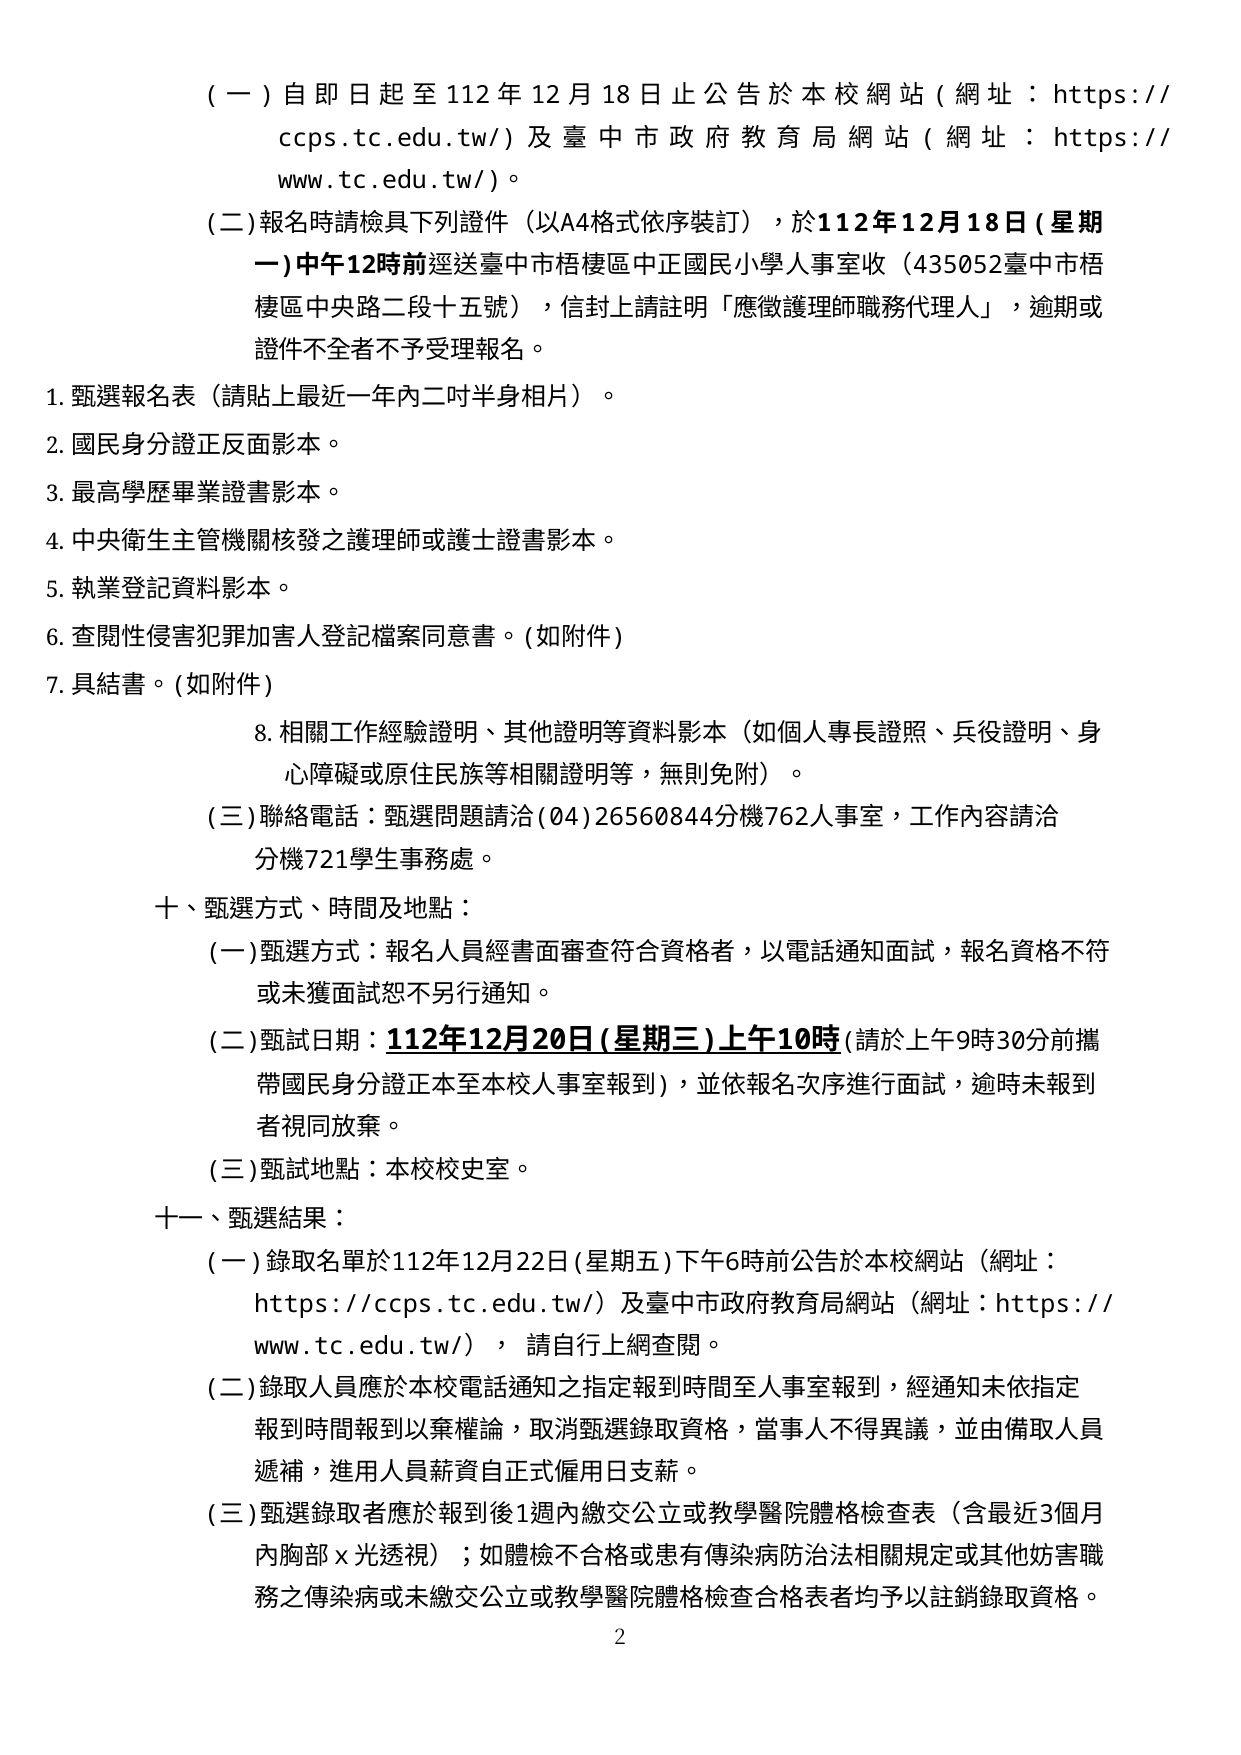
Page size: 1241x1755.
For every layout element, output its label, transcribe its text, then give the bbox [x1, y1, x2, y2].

text (一)錄取名單於112年12月22日(星期五)下午6時前公告於本校網站（網址：https://ccps.tc.edu.tw/）及臺中市政府教育局網站（網址：https://www.tc.edu.tw/）， 請自行上網查閱。 [204, 1241, 1131, 1361]
list 執業登記資料影本。 [46, 568, 1170, 605]
text (二)甄試日期：112年12月20日(星期三)上午10時(請於上午9時30分前攜帶國民身分證正本至本校人事室報到)，並依報名次序進行面試，逾時未報到者視同放棄。 [206, 1016, 1118, 1143]
list 甄選報名表（請貼上最近一年內二吋半身相片）。 [46, 377, 1170, 413]
text 十一、甄選結果： [154, 1199, 1105, 1235]
list 具結書。(如附件) [46, 664, 1170, 700]
text (一)自即日起至112年12月18日止公告於本校網站(網址：https://ccps.tc.edu.tw/)及臺中市政府教育局網站(網址：https://www.tc.edu.tw/)。 [204, 75, 1173, 196]
list 最高學歷畢業證書影本。 [46, 473, 1170, 509]
list 相關工作經驗證明、其他證明等資料影本（如個人專長證照、兵役證明、身心障礙或原住民族等相關證明等，無則免附）。 [254, 712, 1105, 791]
list 查閱性侵害犯罪加害人登記檔案同意書。(如附件) [46, 616, 1170, 652]
text (二)報名時請檢具下列證件（以A4格式依序裝訂），於112年12月18日(星期一)中午12時前逕送臺中市梧棲區中正國民小學人事室收（435052臺中市梧棲區中央路二段十五號），信封上請註明「應徵護理師職務代理人」，逾期或證件不全者不予受理報名。 [204, 202, 1105, 366]
text 十、甄選方式、時間及地點： [154, 889, 1105, 925]
text (三)聯絡電話：甄選問題請洽(04)26560844分機762人事室，工作內容請洽分機721學生事務處。 [204, 797, 1080, 875]
text (三)甄試地點：本校校史室。 [206, 1149, 1118, 1186]
text (三)甄選錄取者應於報到後1週內繳交公立或教學醫院體格檢查表（含最近3個月內胸部ｘ光透視）；如體檢不合格或患有傳染病防治法相關規定或其他妨害職務之傳染病或未繳交公立或教學醫院體格檢查合格表者均予以註銷錄取資格。 [204, 1493, 1105, 1613]
text (一)甄選方式：報名人員經書面審查符合資格者，以電話通知面試，報名資格不符或未獲面試恕不另行通知。 [206, 931, 1118, 1010]
list 中央衛生主管機關核發之護理師或護士證書影本。 [46, 521, 1170, 557]
list 國民身分證正反面影本。 [46, 425, 1170, 461]
text (二)錄取人員應於本校電話通知之指定報到時間至人事室報到，經通知未依指定報到時間報到以棄權論，取消甄選錄取資格，當事人不得異議，並由備取人員遞補，進用人員薪資自正式僱用日支薪。 [204, 1367, 1105, 1487]
